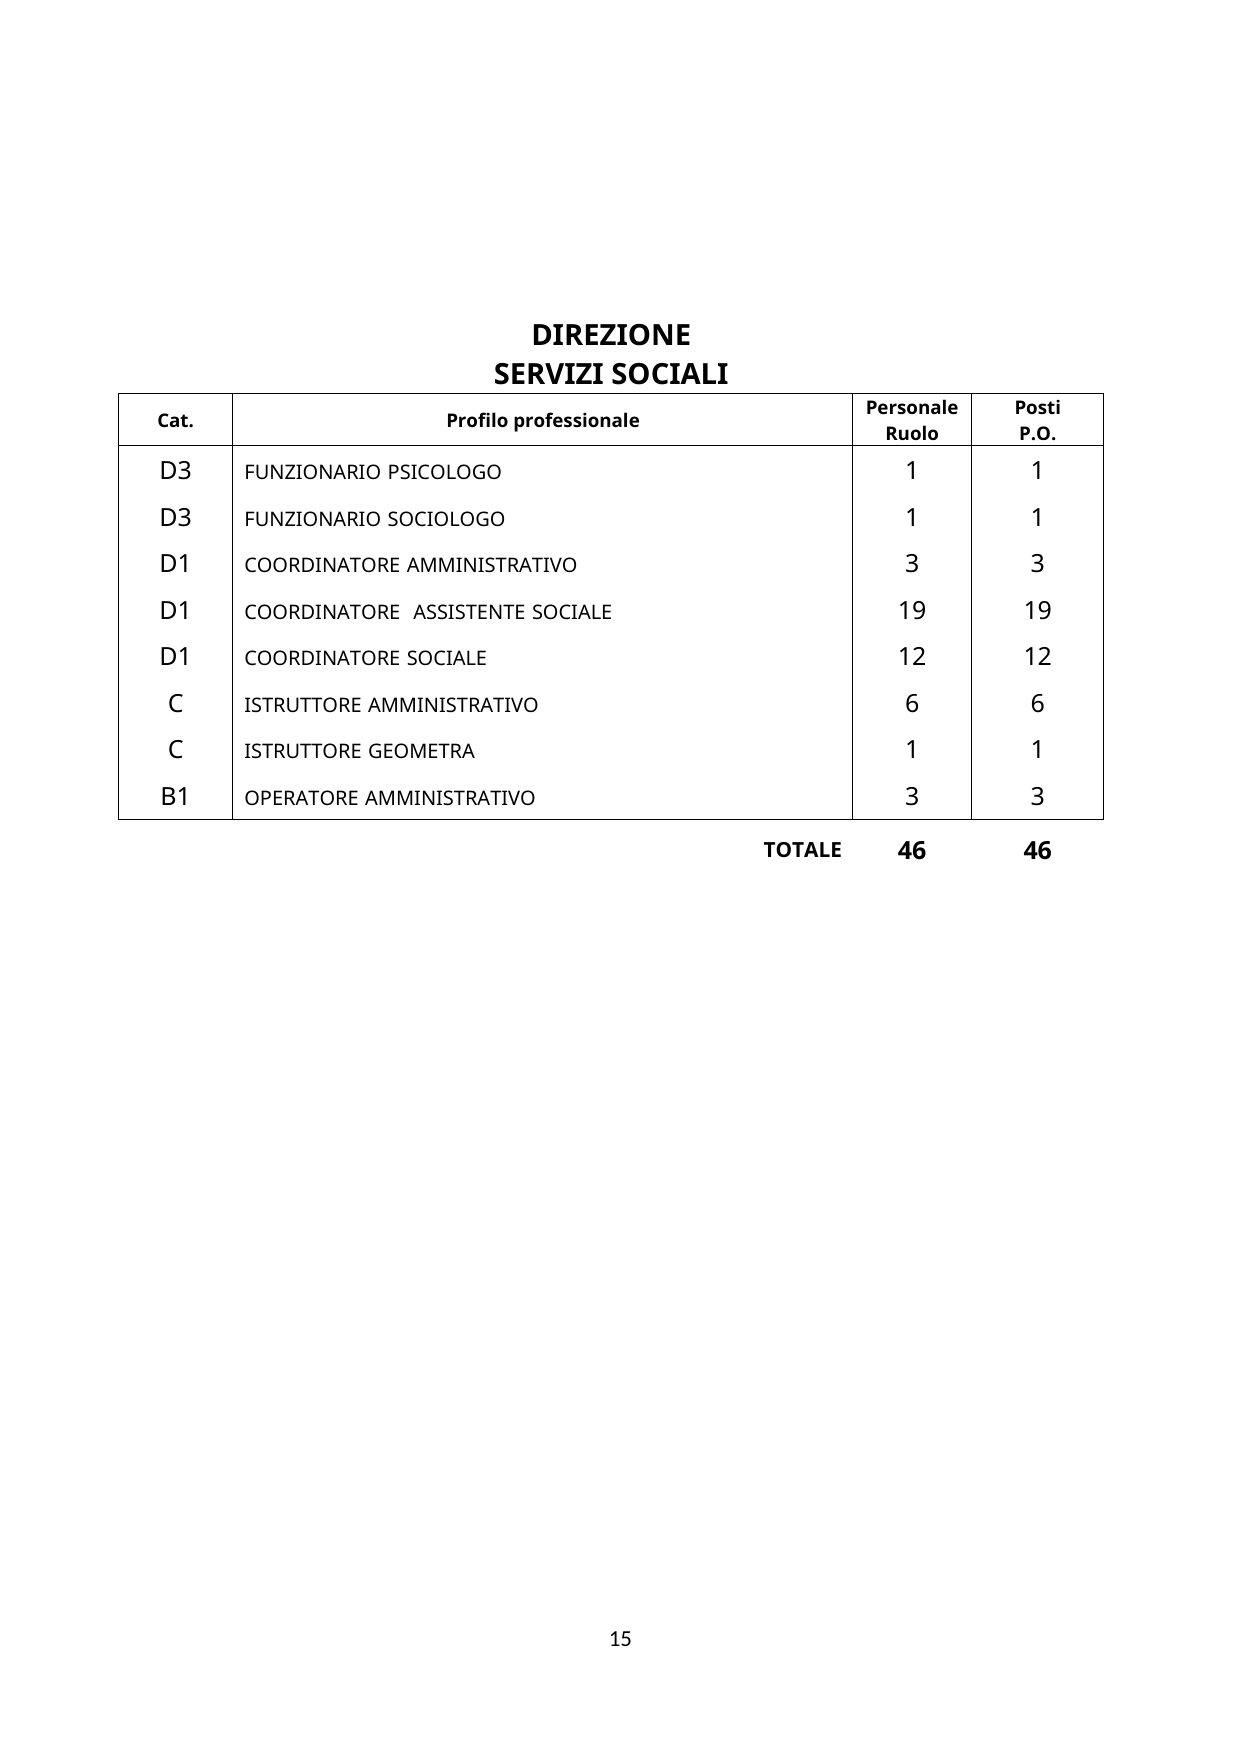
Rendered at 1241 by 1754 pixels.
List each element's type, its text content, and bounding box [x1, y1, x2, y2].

table_header DIREZIONE SERVIZI SOCIALI [118, 314, 1104, 393]
table_cell 3 [853, 540, 971, 586]
table_cell 1 [972, 493, 1103, 539]
table_cell 1 [853, 726, 971, 772]
table_cell C [119, 679, 232, 726]
table_cell D3 [119, 493, 232, 539]
table_cell 19 [853, 586, 971, 633]
table_cell Cat. [119, 394, 232, 445]
table_cell coordinatore sociale [233, 633, 852, 679]
table_cell C [119, 726, 232, 772]
table_cell 3 [853, 772, 971, 819]
table_cell Personale Ruolo [853, 394, 971, 445]
table_cell D1 [119, 540, 232, 586]
table_cell D1 [119, 633, 232, 679]
table_cell funzionario sociologo [233, 493, 852, 539]
table_cell 1 [972, 726, 1103, 772]
table_cell 19 [972, 586, 1103, 633]
table_cell 1 [853, 493, 971, 539]
table_cell 1 [972, 446, 1103, 493]
table_cell Profilo professionale [233, 394, 852, 445]
table_cell Posti P.O. [972, 394, 1103, 445]
table_cell operatore amministrativo [233, 772, 852, 819]
table_cell istruttore geometra [233, 726, 852, 772]
table_cell D3 [119, 446, 232, 493]
table_cell istruttore amministrativo [233, 679, 852, 726]
table_cell funzionario psicologo [233, 446, 852, 493]
table_cell 12 [972, 633, 1103, 679]
table_cell B1 [119, 772, 232, 819]
table_cell 3 [972, 772, 1103, 819]
table_cell 6 [853, 679, 971, 726]
table_cell 1 [853, 446, 971, 493]
table_cell 46 [853, 820, 971, 879]
table_cell TOTALE [118, 820, 853, 879]
table_cell 12 [853, 633, 971, 679]
table_cell coordinatore assistente sociale [233, 586, 852, 633]
table_cell coordinatore amministrativo [233, 540, 852, 586]
table_cell D1 [119, 586, 232, 633]
table_cell 6 [972, 679, 1103, 726]
table_cell 46 [971, 820, 1104, 879]
table_cell 3 [972, 540, 1103, 586]
